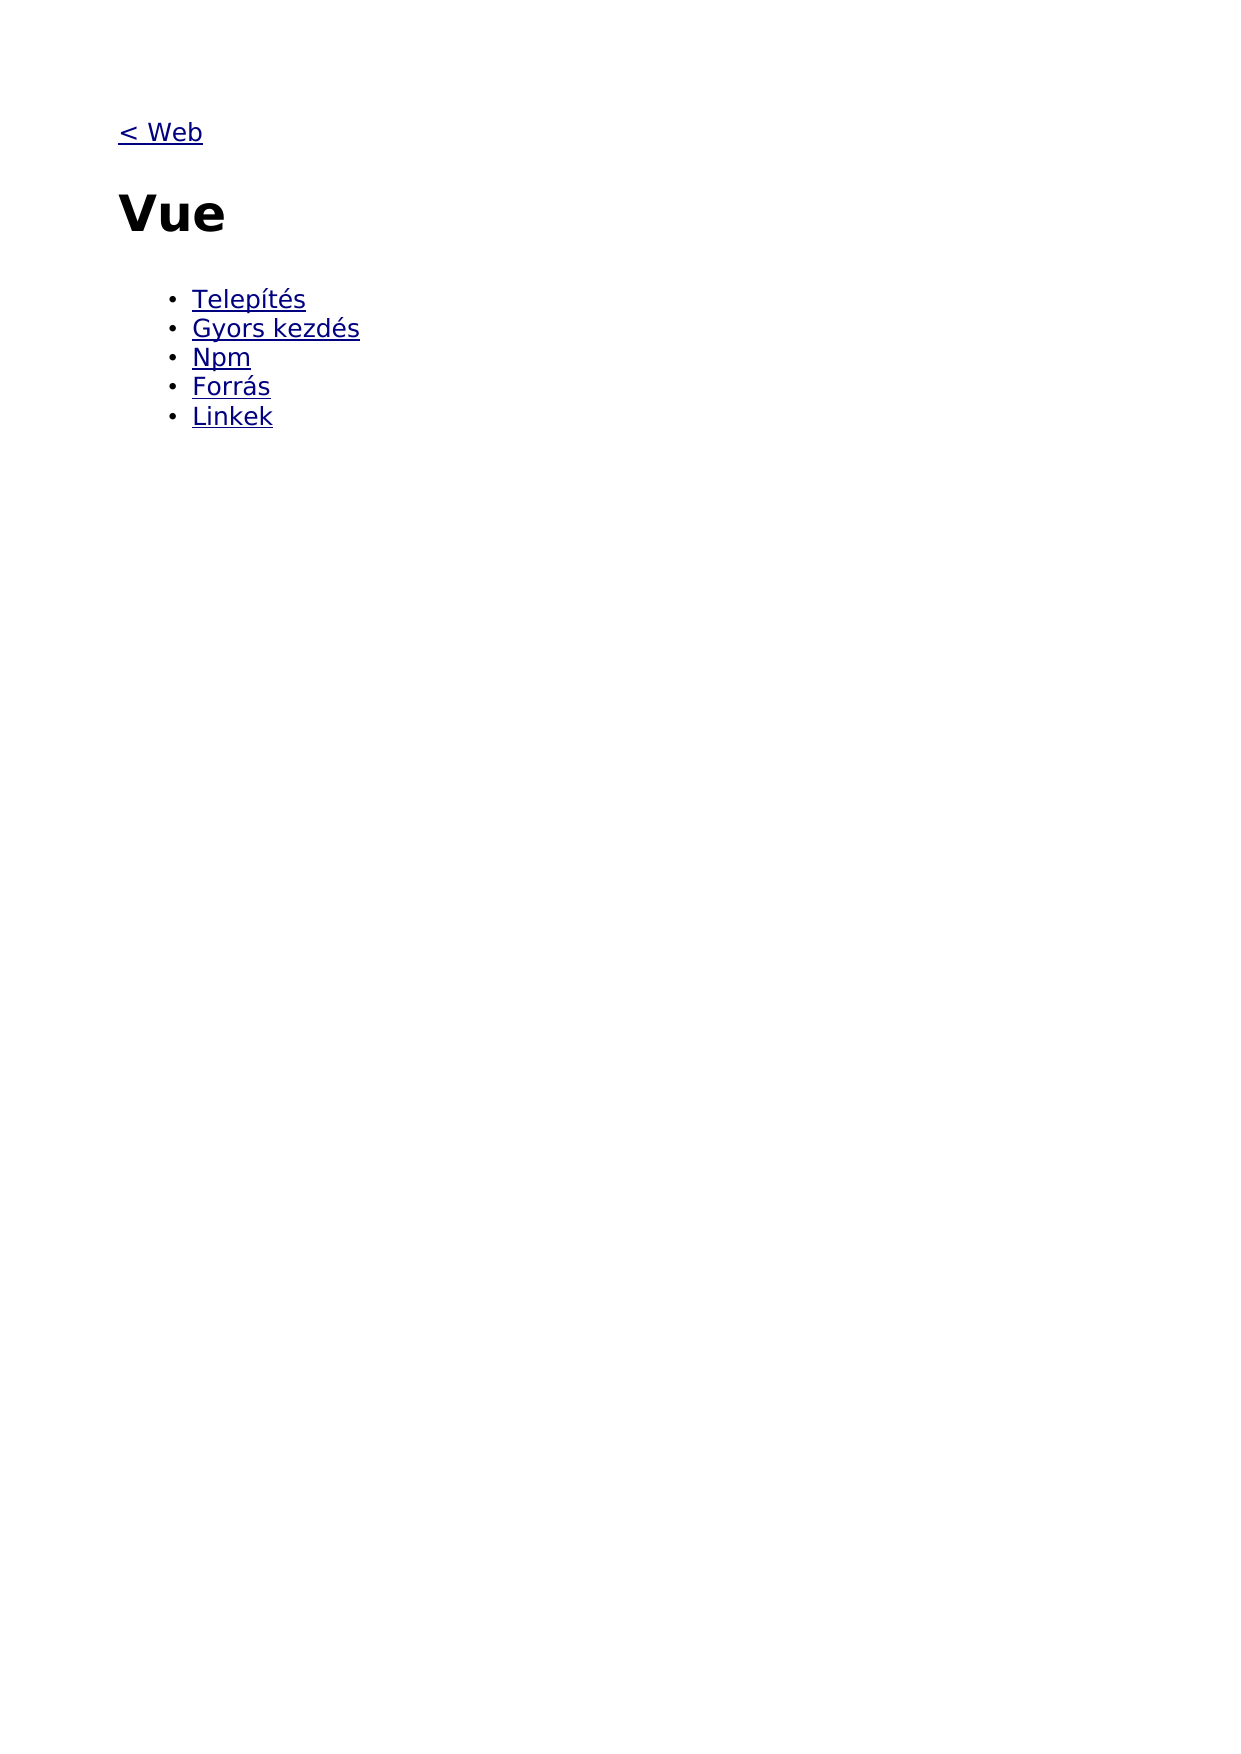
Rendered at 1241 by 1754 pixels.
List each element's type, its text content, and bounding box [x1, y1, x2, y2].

list Linkek [177, 402, 1122, 431]
subtitle Vue [118, 185, 1122, 243]
list Forrás [177, 372, 1122, 402]
list Npm [177, 343, 1122, 372]
text < Web [118, 118, 1122, 147]
list Gyors kezdés [177, 314, 1122, 343]
list Telepítés [177, 285, 1122, 314]
